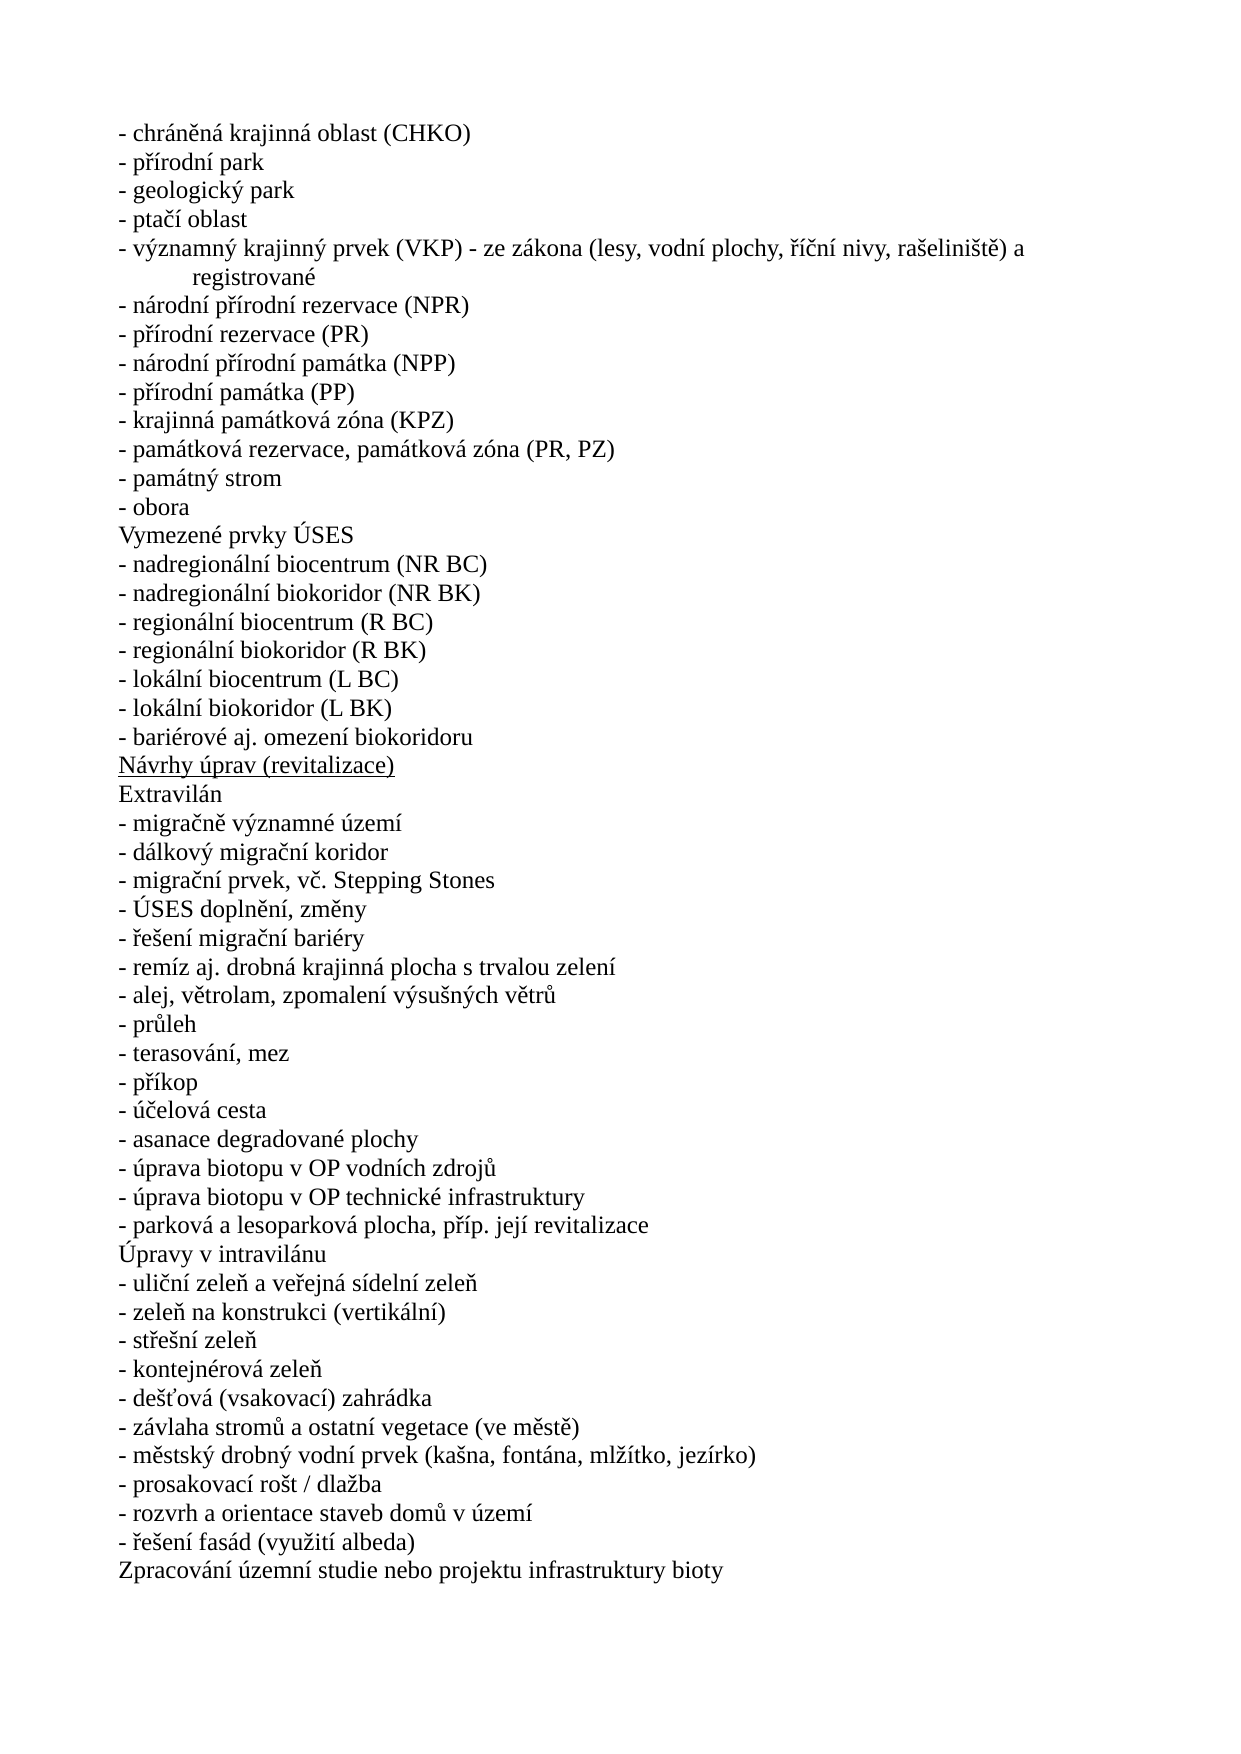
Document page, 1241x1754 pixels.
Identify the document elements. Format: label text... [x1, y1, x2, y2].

text - dešťová (vsakovací) zahrádka [118, 1383, 1122, 1412]
text - dálkový migrační koridor [118, 837, 1122, 866]
text Extravilán [118, 779, 1122, 808]
text - asanace degradované plochy [118, 1124, 1122, 1153]
text Vymezené prvky ÚSES [118, 521, 1122, 549]
text - regionální biokoridor (R BK) [118, 636, 1122, 664]
text - památková rezervace, památková zóna (PR, PZ) [118, 434, 1122, 463]
text - bariérové aj. omezení biokoridoru [118, 722, 1122, 751]
text - příkop [118, 1067, 1122, 1096]
text - parková a lesoparková plocha, příp. její revitalizace [118, 1211, 1122, 1239]
text - závlaha stromů a ostatní vegetace (ve městě) [118, 1412, 1122, 1441]
text - národní přírodní rezervace (NPR) [118, 291, 1122, 319]
text - rozvrh a orientace staveb domů v území [118, 1498, 1122, 1527]
text - ÚSES doplnění, změny [118, 894, 1122, 923]
text - památný strom [118, 463, 1122, 492]
text - městský drobný vodní prvek (kašna, fontána, mlžítko, jezírko) [118, 1441, 1122, 1469]
text - remíz aj. drobná krajinná plocha s trvalou zelení [118, 952, 1122, 981]
text - uliční zeleň a veřejná sídelní zeleň [118, 1268, 1122, 1297]
text - nadregionální biokoridor (NR BK) [118, 578, 1122, 607]
text - kontejnérová zeleň [118, 1354, 1122, 1383]
text - přírodní park [118, 147, 1122, 176]
text - řešení migrační bariéry [118, 923, 1122, 952]
text - chráněná krajinná oblast (CHKO) [118, 118, 1122, 147]
text - účelová cesta [118, 1096, 1122, 1124]
text - obora [118, 492, 1122, 521]
text - úprava biotopu v OP vodních zdrojů [118, 1153, 1122, 1182]
text - nadregionální biocentrum (NR BC) [118, 549, 1122, 578]
text - regionální biocentrum (R BC) [118, 607, 1122, 636]
text - alej, větrolam, zpomalení výsušných větrů [118, 981, 1122, 1009]
text - významný krajinný prvek (VKP) - ze zákona (lesy, vodní plochy, říční nivy, rašeliniště) a registrované [118, 233, 1122, 291]
text - zeleň na konstrukci (vertikální) [118, 1297, 1122, 1326]
text - prosakovací rošt / dlažba [118, 1469, 1122, 1498]
text Úpravy v intravilánu [118, 1239, 1122, 1268]
text Zpracování územní studie nebo projektu infrastruktury bioty [118, 1556, 1122, 1584]
text - geologický park [118, 176, 1122, 204]
text - řešení fasád (využití albeda) [118, 1527, 1122, 1556]
text - migrační prvek, vč. Stepping Stones [118, 866, 1122, 894]
text - krajinná památková zóna (KPZ) [118, 406, 1122, 434]
text - přírodní rezervace (PR) [118, 319, 1122, 348]
text - migračně významné území [118, 808, 1122, 837]
text - lokální biocentrum (L BC) [118, 664, 1122, 693]
text - střešní zeleň [118, 1326, 1122, 1354]
text - přírodní památka (PP) [118, 377, 1122, 406]
text - lokální biokoridor (L BK) [118, 693, 1122, 722]
text Návrhy úprav (revitalizace) [118, 751, 1122, 779]
text - ptačí oblast [118, 204, 1122, 233]
text - národní přírodní památka (NPP) [118, 348, 1122, 377]
text - úprava biotopu v OP technické infrastruktury [118, 1182, 1122, 1211]
text - průleh [118, 1009, 1122, 1038]
text - terasování, mez [118, 1038, 1122, 1067]
